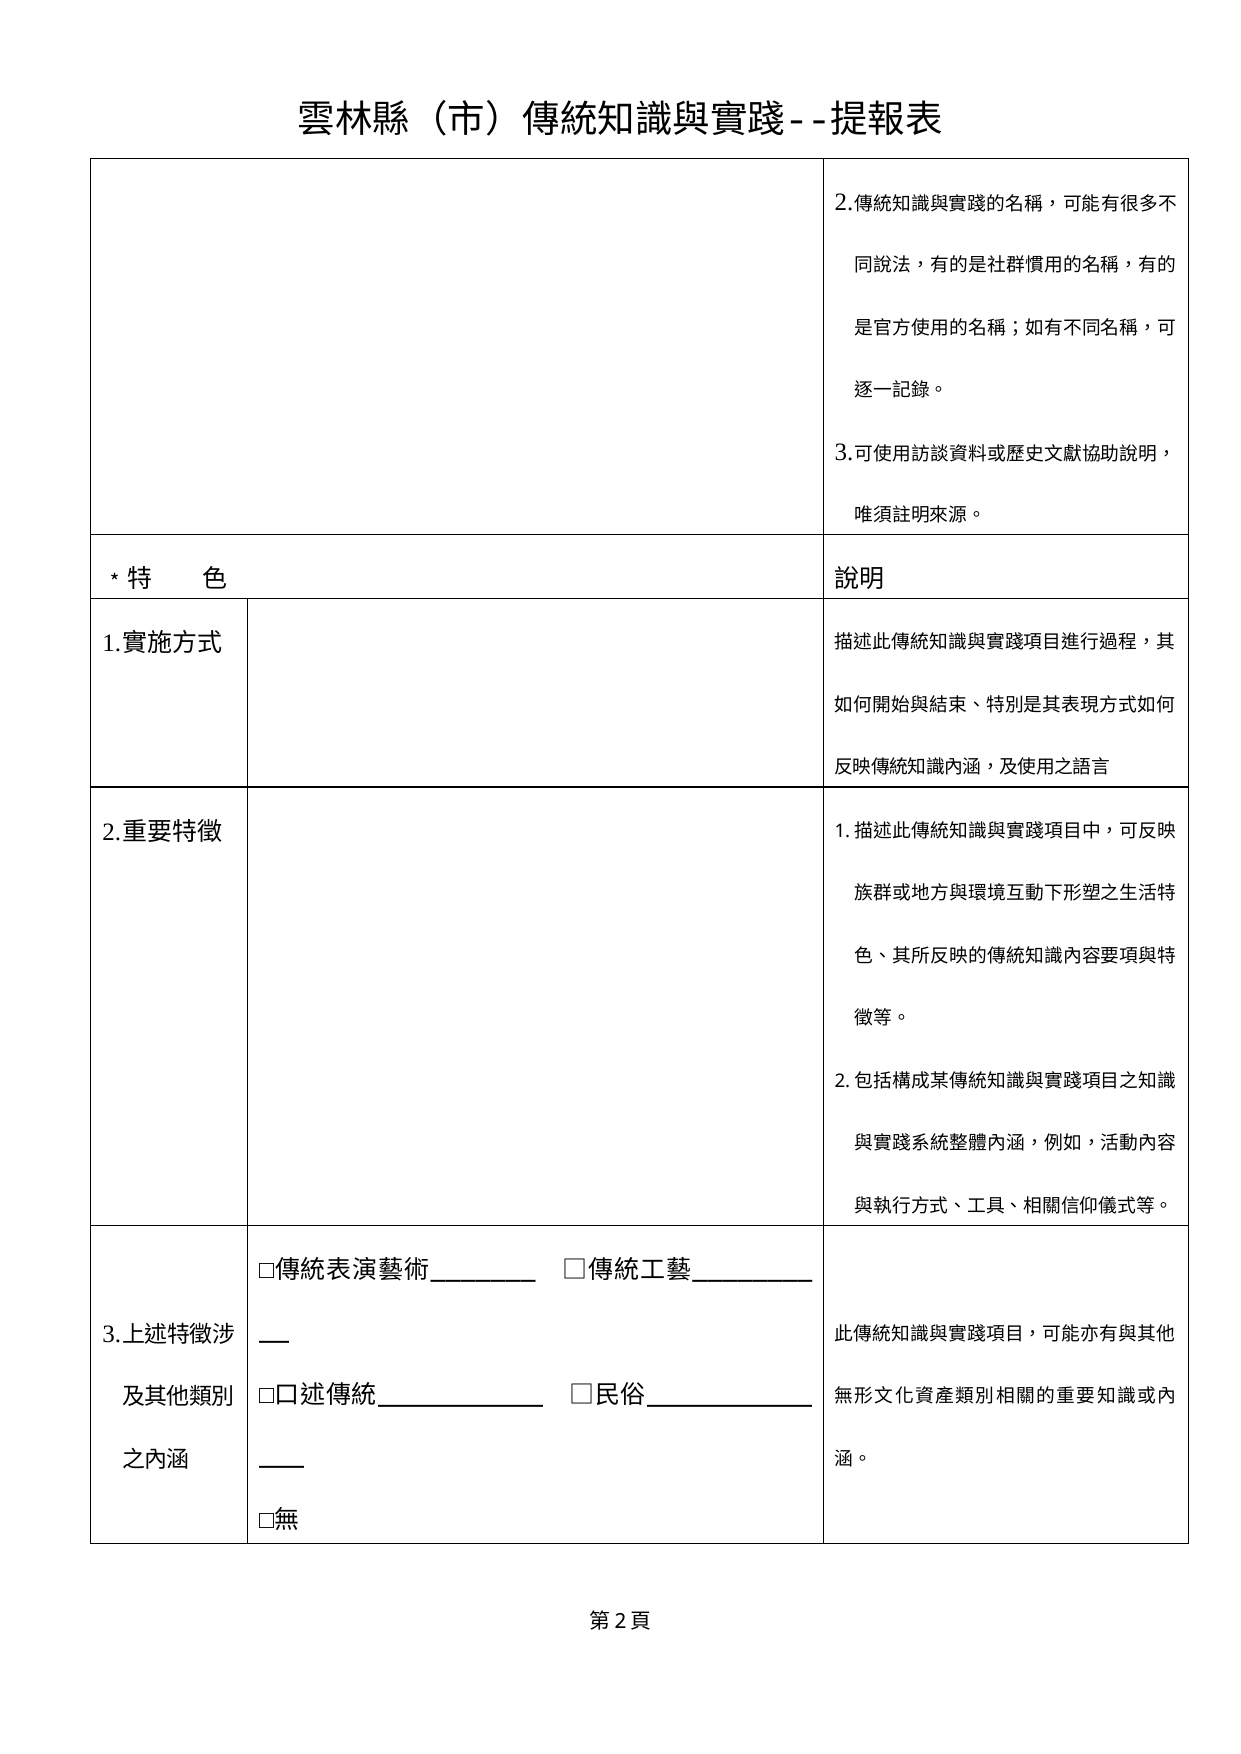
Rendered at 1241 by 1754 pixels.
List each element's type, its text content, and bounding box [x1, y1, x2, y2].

table_cell [248, 788, 823, 1225]
table_cell 描述此傳統知識與實踐項目進行過程，其如何開始與結束、特別是其表現方式如何反映傳統知識內涵，及使用之語言 [824, 599, 1188, 786]
table_cell [91, 159, 823, 534]
table_cell 說明此傳統知識與實踐之由來或發源地、變化、發展軌跡等，闡明作為無形文化資產所具有之世代交替、累積與變化之發展歷程。 傳統知識與實踐的名稱，可能有很多不同說法，有的是社群慣用的名稱，有的是官方使用的名稱；如有不同名稱，可逐一記錄。 可使用訪談資料或歷史文獻協助說明，唯須註明來源。 [824, 159, 1188, 534]
table_cell □傳統表演藝術_______ □傳統工藝__________ □口述傳統___________ □民俗______________ □無 [248, 1226, 823, 1543]
table_cell ﹡特 色 [91, 535, 823, 598]
table_cell 說明 [824, 535, 1188, 598]
table_cell 上述特徵涉及其他類別之內涵 [91, 1226, 247, 1543]
table_cell 此傳統知識與實踐項目，可能亦有與其他無形文化資產類別相關的重要知識或內涵。 [824, 1226, 1188, 1543]
table_cell 重要特徵 [91, 788, 247, 1225]
table_cell 描述此傳統知識與實踐項目中，可反映族群或地方與環境互動下形塑之生活特色、其所反映的傳統知識內容要項與特徵等。 包括構成某傳統知識與實踐項目之知識與實踐系統整體內涵，例如，活動內容與執行方式、工具、相關信仰儀式等。 [824, 788, 1188, 1225]
table_cell [248, 599, 823, 786]
table_cell 實施方式 [91, 599, 247, 786]
